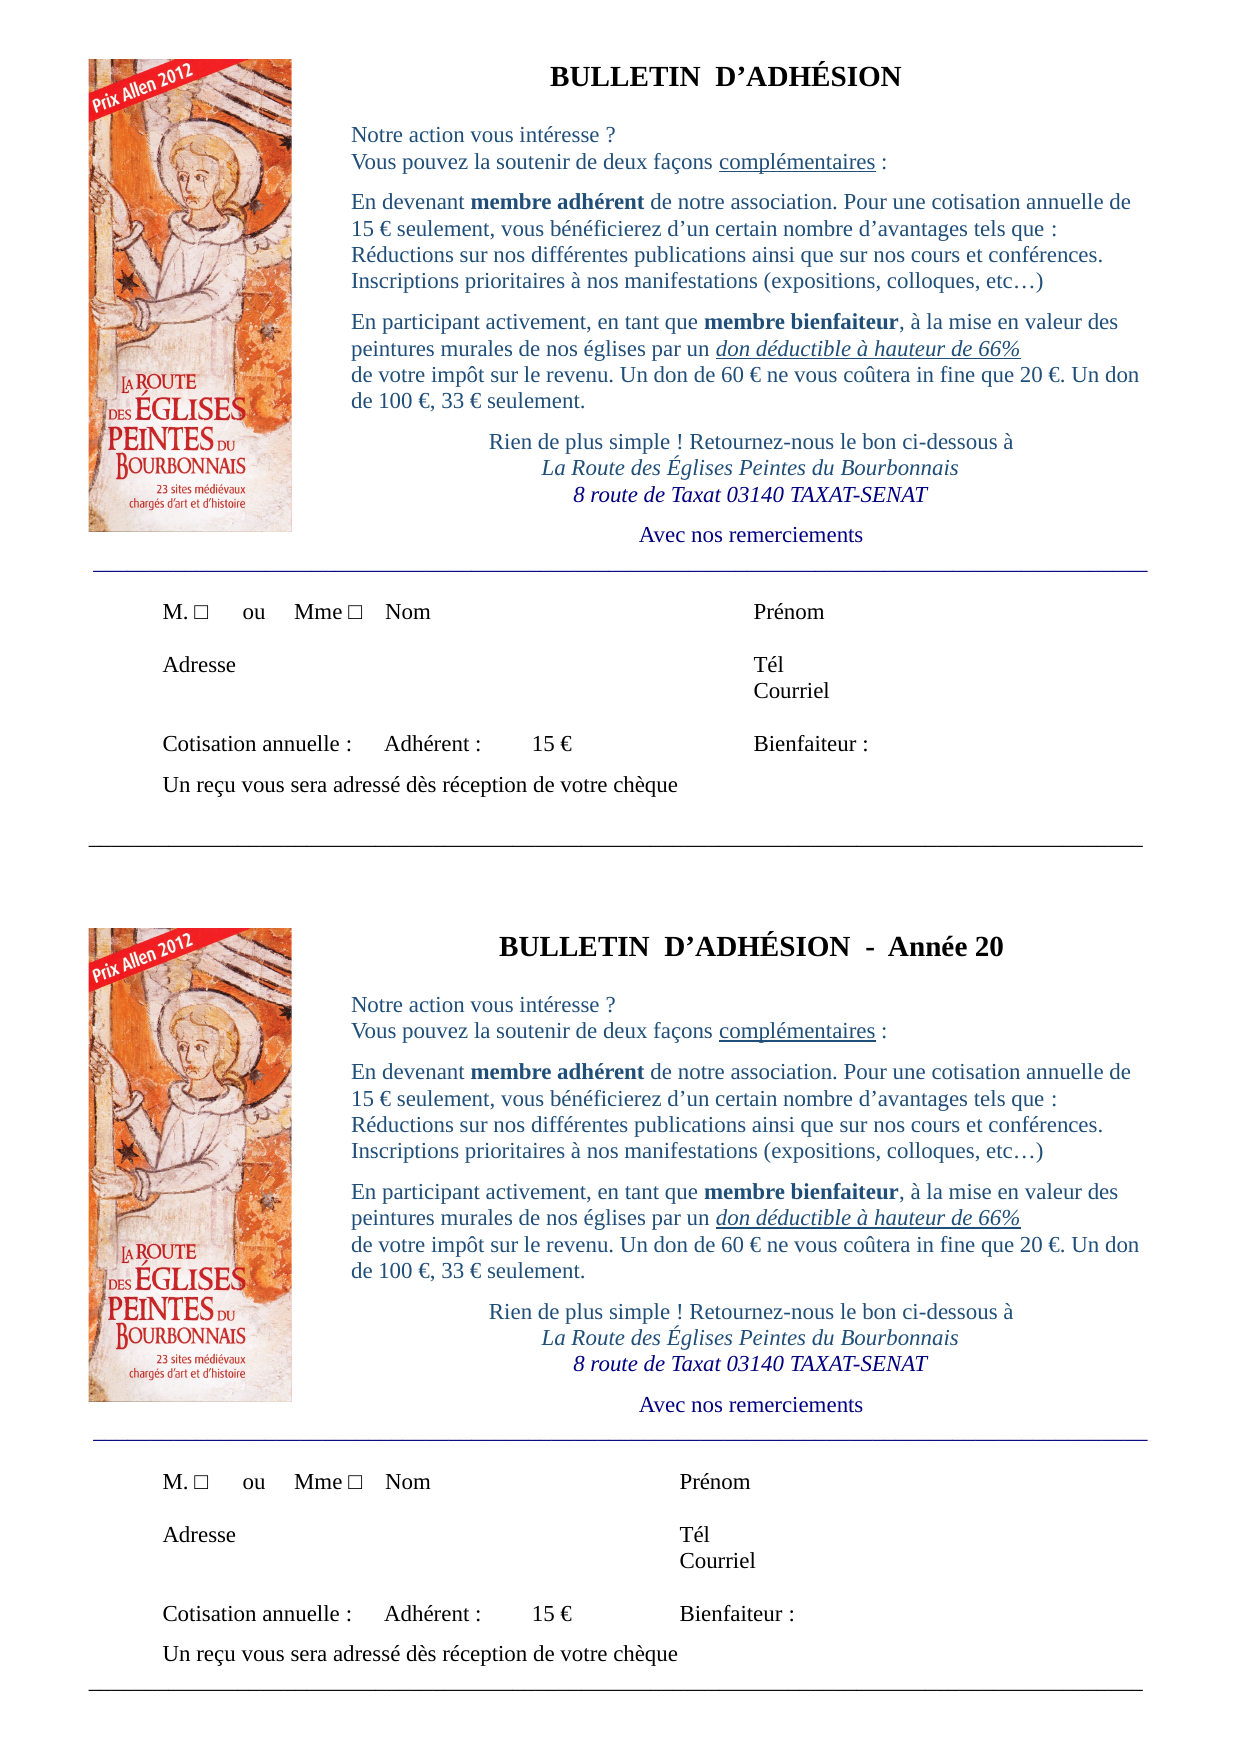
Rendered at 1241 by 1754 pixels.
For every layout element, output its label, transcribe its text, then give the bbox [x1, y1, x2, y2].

text En devenant membre adhérent de notre association. Pour une cotisation annuelle de 15 € seulement, vous bénéficierez d’un certain nombre d’avantages tels que : Réductions sur nos différentes publications ainsi que sur nos cours et conférences. Inscriptions prioritaires à nos manifestations (expositions, colloques, etc…) [292, 1058, 1152, 1164]
text BULLETIN D’AdhésioN [292, 59, 1152, 93]
text de votre impôt sur le revenu. Un don de 60 € ne vous coûtera in fine que 20 €. Un don de 100 €, 33 € seulement. [292, 1231, 1152, 1283]
text Cotisation annuelle : Adhérent : 15 € Bienfaiteur : [88, 1600, 1152, 1626]
text La Route des Églises Peintes du Bourbonnais [292, 1324, 1152, 1351]
picture [88, 59, 292, 532]
text Rien de plus simple ! Retournez-nous le bon ci-dessous à [292, 428, 1152, 454]
text En participant activement, en tant que membre bienfaiteur, à la mise en valeur des peintures murales de nos églises par un don déductible à hauteur de 66% [292, 308, 1152, 361]
text Adresse Tél [88, 1521, 1152, 1547]
text En participant activement, en tant que membre bienfaiteur, à la mise en valeur des peintures murales de nos églises par un don déductible à hauteur de 66% [292, 1178, 1152, 1231]
text de votre impôt sur le revenu. Un don de 60 € ne vous coûtera in fine que 20 €. Un don de 100 €, 33 € seulement. [292, 361, 1152, 414]
text BULLETIN D’AdhésioN - Année 20 [292, 929, 1152, 962]
text ____________________________________________________________________________________________ [88, 1667, 1152, 1693]
text Notre action vous intéresse ? [292, 991, 1152, 1017]
text 8 route de Taxat 03140 TAXAT-SENAT [292, 1351, 1152, 1377]
text La Route des Églises Peintes du Bourbonnais [292, 454, 1152, 481]
text M. □ ou Mme □ Nom Prénom [88, 1468, 1152, 1494]
text Vous pouvez la soutenir de deux façons complémentaires : [292, 148, 1152, 174]
text Avec nos remerciements [88, 1391, 1152, 1418]
text Courriel [88, 1547, 1152, 1573]
text Cotisation annuelle : Adhérent : 15 € Bienfaiteur : [88, 730, 1152, 756]
text ____________________________________________________________________________________________ [88, 823, 1152, 850]
text En devenant membre adhérent de notre association. Pour une cotisation annuelle de 15 € seulement, vous bénéficierez d’un certain nombre d’avantages tels que : Réductions sur nos différentes publications ainsi que sur nos cours et conférences. Inscriptions prioritaires à nos manifestations (expositions, colloques, etc…) [292, 188, 1152, 294]
text M. □ ou Mme □ Nom Prénom [88, 598, 1152, 624]
text Courriel [88, 677, 1152, 704]
text ____________________________________________________________________________________________ [88, 1418, 1152, 1444]
text Notre action vous intéresse ? [292, 121, 1152, 148]
text Avec nos remerciements [88, 521, 1152, 548]
text Un reçu vous sera adressé dès réception de votre chèque [88, 1641, 1152, 1667]
text Adresse Tél [88, 651, 1152, 677]
text Vous pouvez la soutenir de deux façons complémentaires : [292, 1017, 1152, 1044]
text 8 route de Taxat 03140 TAXAT-SENAT [292, 481, 1152, 507]
text ____________________________________________________________________________________________ [88, 548, 1152, 574]
text Un reçu vous sera adressé dès réception de votre chèque [88, 771, 1152, 797]
text Rien de plus simple ! Retournez-nous le bon ci-dessous à [292, 1298, 1152, 1324]
picture [88, 928, 292, 1402]
